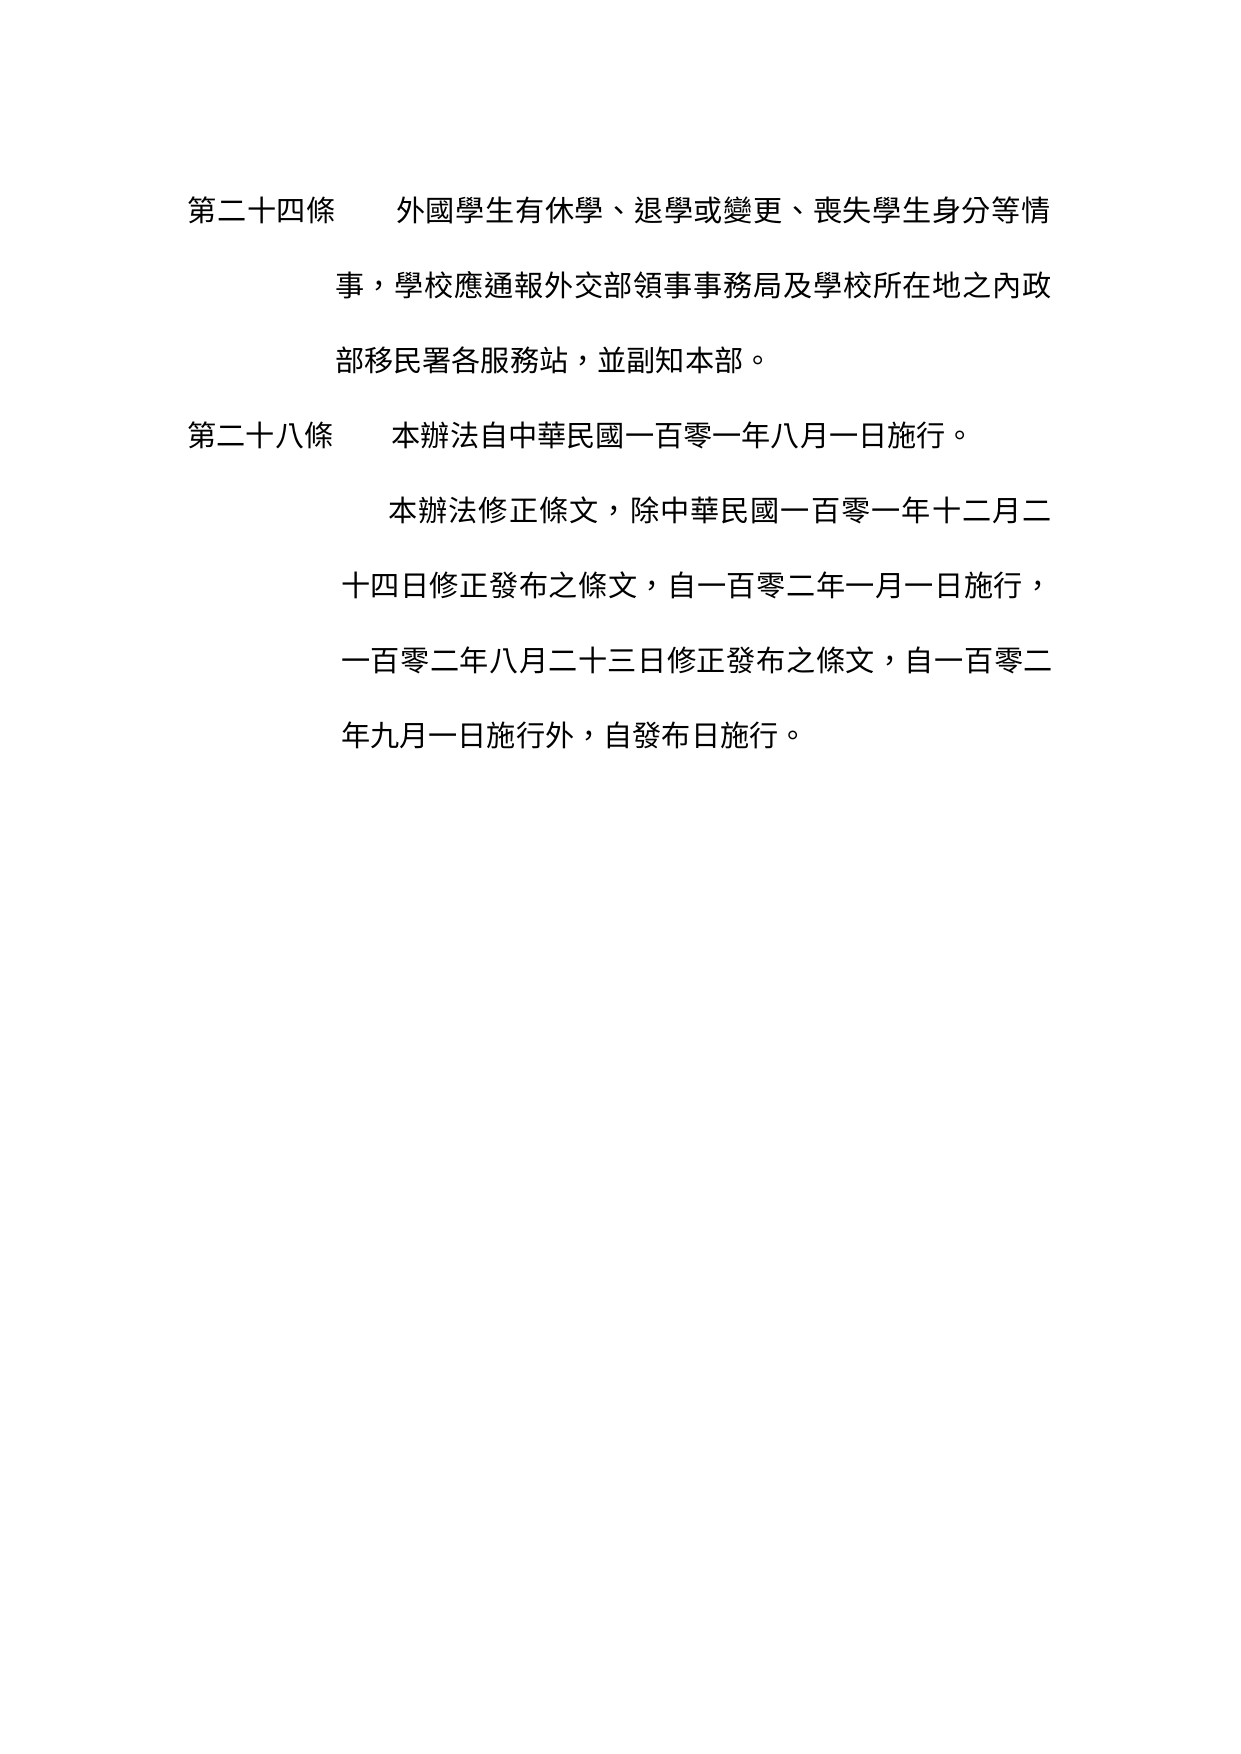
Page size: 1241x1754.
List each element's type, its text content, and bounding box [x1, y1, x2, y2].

text 第二十四條 外國學生有休學、退學或變更、喪失學生身分等情事，學校應通報外交部領事事務局及學校所在地之內政部移民署各服務站，並副知本部。 [187, 164, 1053, 389]
text 第二十八條 本辦法自中華民國一百零一年八月一日施行。 [187, 389, 1053, 464]
text 本辦法修正條文，除中華民國一百零一年十二月二十四日修正發布之條文，自一百零二年一月一日施行，一百零二年八月二十三日修正發布之條文，自一百零二年九月一日施行外，自發布日施行。 [341, 464, 1053, 764]
